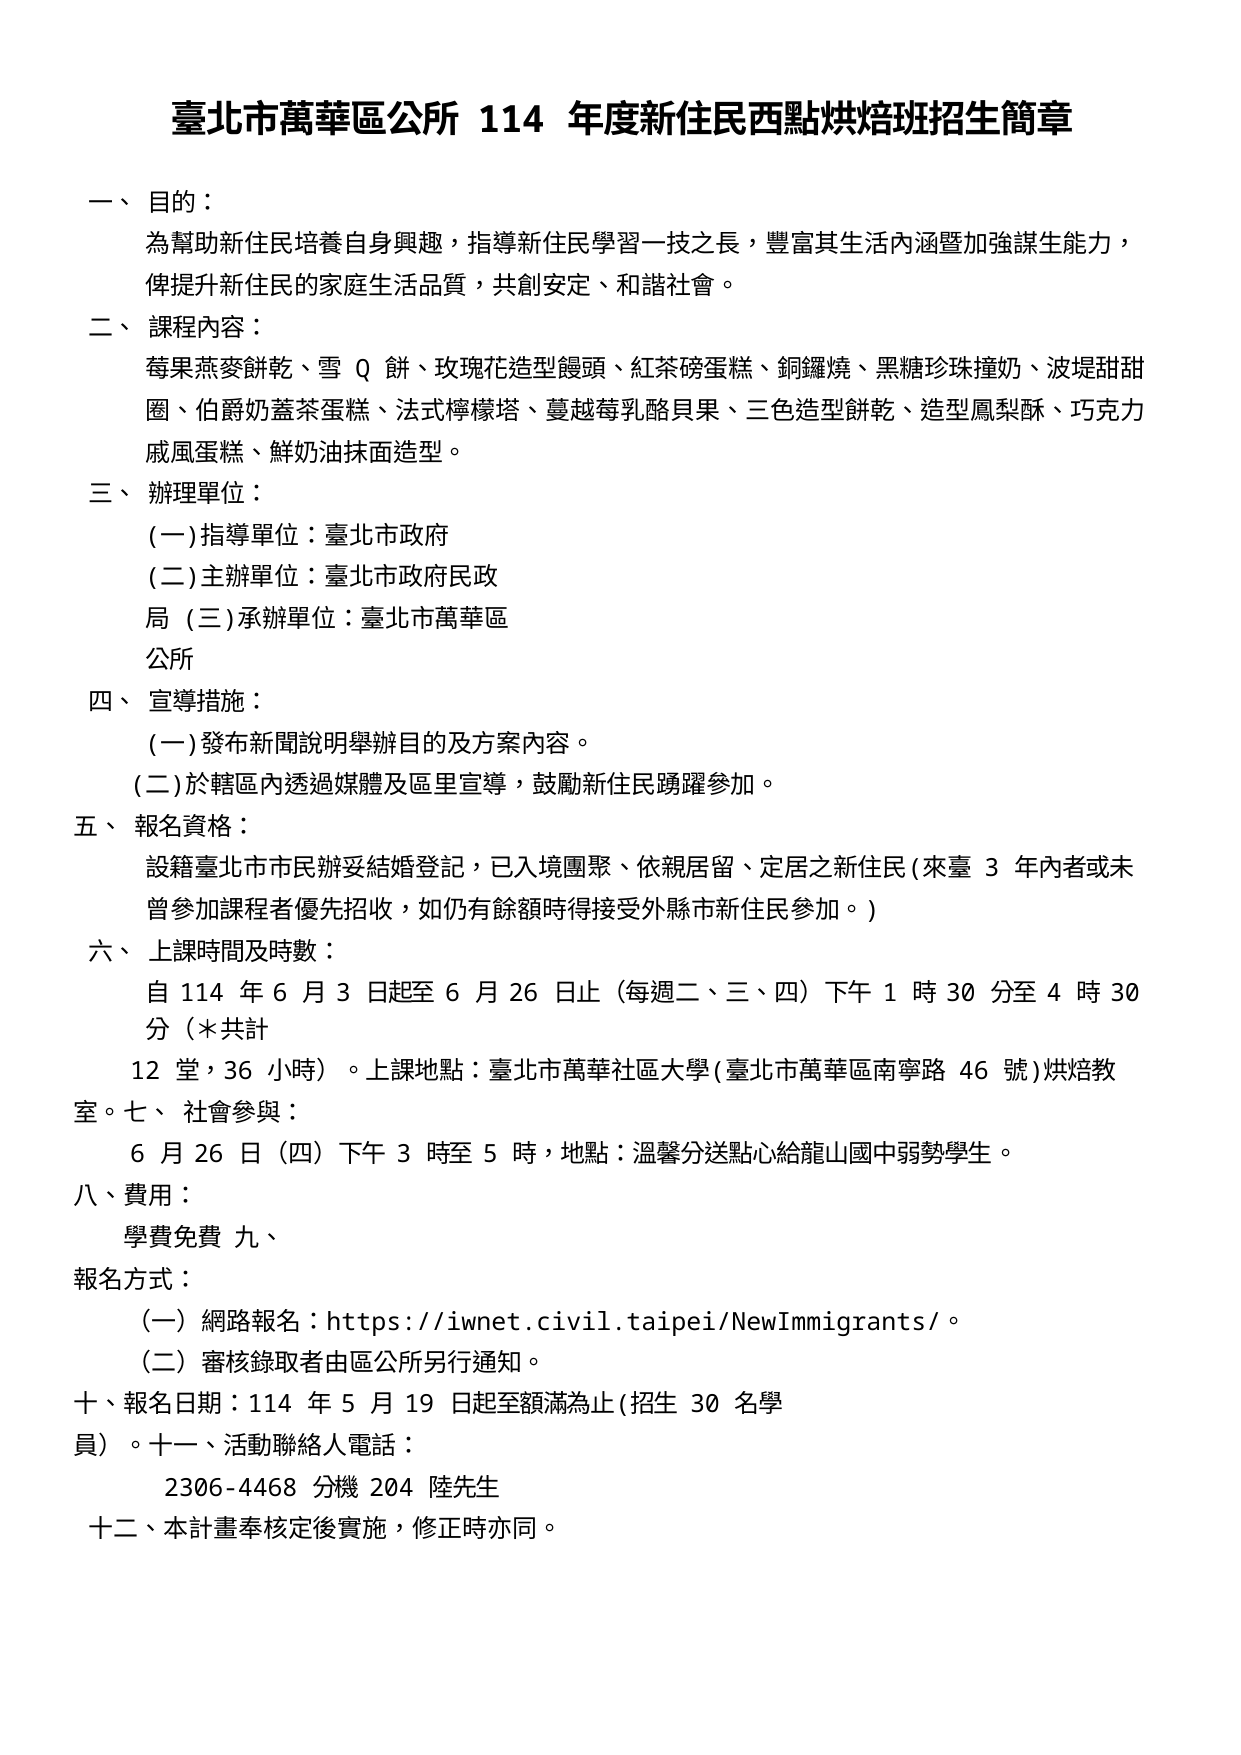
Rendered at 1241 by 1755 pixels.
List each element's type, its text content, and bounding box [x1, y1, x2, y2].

text (一)指導單位：臺北市政府 [145, 515, 1167, 552]
text 莓果燕麥餅乾、雪 Q 餅、玫瑰花造型饅頭、紅茶磅蛋糕、銅鑼燒、黑糖珍珠撞奶、波堤甜甜圈、伯爵奶蓋茶蛋糕、法式檸檬塔、蔓越莓乳酪貝果、三色造型餅乾、造型鳳梨酥、巧克力戚風蛋糕、鮮奶油抹面造型。 [145, 349, 1146, 468]
text (二)主辦單位：臺北市政府民政局 (三)承辦單位：臺北市萬華區公所 [145, 557, 521, 676]
text 設籍臺北市市民辦妥結婚登記，已入境團聚、依親居留、定居之新住民(來臺 3 年內者或未曾參加課程者優先招收，如仍有餘額時得接受外縣市新住民參加。) [145, 848, 1153, 926]
text 自 114 年 6 月 3 日起至 6 月 26 日止（每週二、三、四）下午 1 時 30 分至 4 時 30 分（＊共計 [145, 973, 1167, 1045]
subtitle 臺北市萬華區公所 114 年度新住民西點烘焙班招生簡章 [170, 89, 1167, 143]
text 二、 課程內容： [89, 307, 1167, 344]
text 為幫助新住民培養自身興趣，指導新住民學習一技之長，豐富其生活內涵暨加強謀生能力，俾提升新住民的家庭生活品質，共創安定、和諧社會。 [145, 224, 1146, 302]
text 十二、本計畫奉核定後實施，修正時亦同。 [89, 1508, 1167, 1545]
text （一）網路報名：https://iwnet.civil.taipei/NewImmigrants/。 [126, 1301, 1167, 1337]
text 四、 宣導措施： [89, 682, 1167, 718]
text 三、 辦理單位： [89, 474, 1167, 510]
text (二)於轄區內透過媒體及區里宣導，鼓勵新住民踴躍參加。五、 報名資格： [74, 764, 796, 842]
text 學費免費 九、報名方式： [74, 1217, 264, 1295]
text (一)發布新聞說明舉辦目的及方案內容。 [145, 723, 1167, 759]
text （二）審核錄取者由區公所另行通知。 [126, 1342, 1167, 1378]
text 6 月 26 日（四）下午 3 時至 5 時，地點：溫馨分送點心給龍山國中弱勢學生。八、費用： [74, 1134, 1002, 1212]
text 六、 上課時間及時數： [89, 931, 1167, 968]
text 十、報名日期：114 年 5 月 19 日起至額滿為止(招生 30 名學員）。十一、活動聯絡人電話： [74, 1383, 808, 1461]
text 一、 目的： [89, 182, 1167, 219]
text 2306-4468 分機 204 陸先生 [164, 1467, 1167, 1503]
text 12 堂，36 小時）。上課地點：臺北市萬華社區大學(臺北市萬華區南寧路 46 號)烘焙教室。七、 社會參與： [74, 1050, 1133, 1128]
